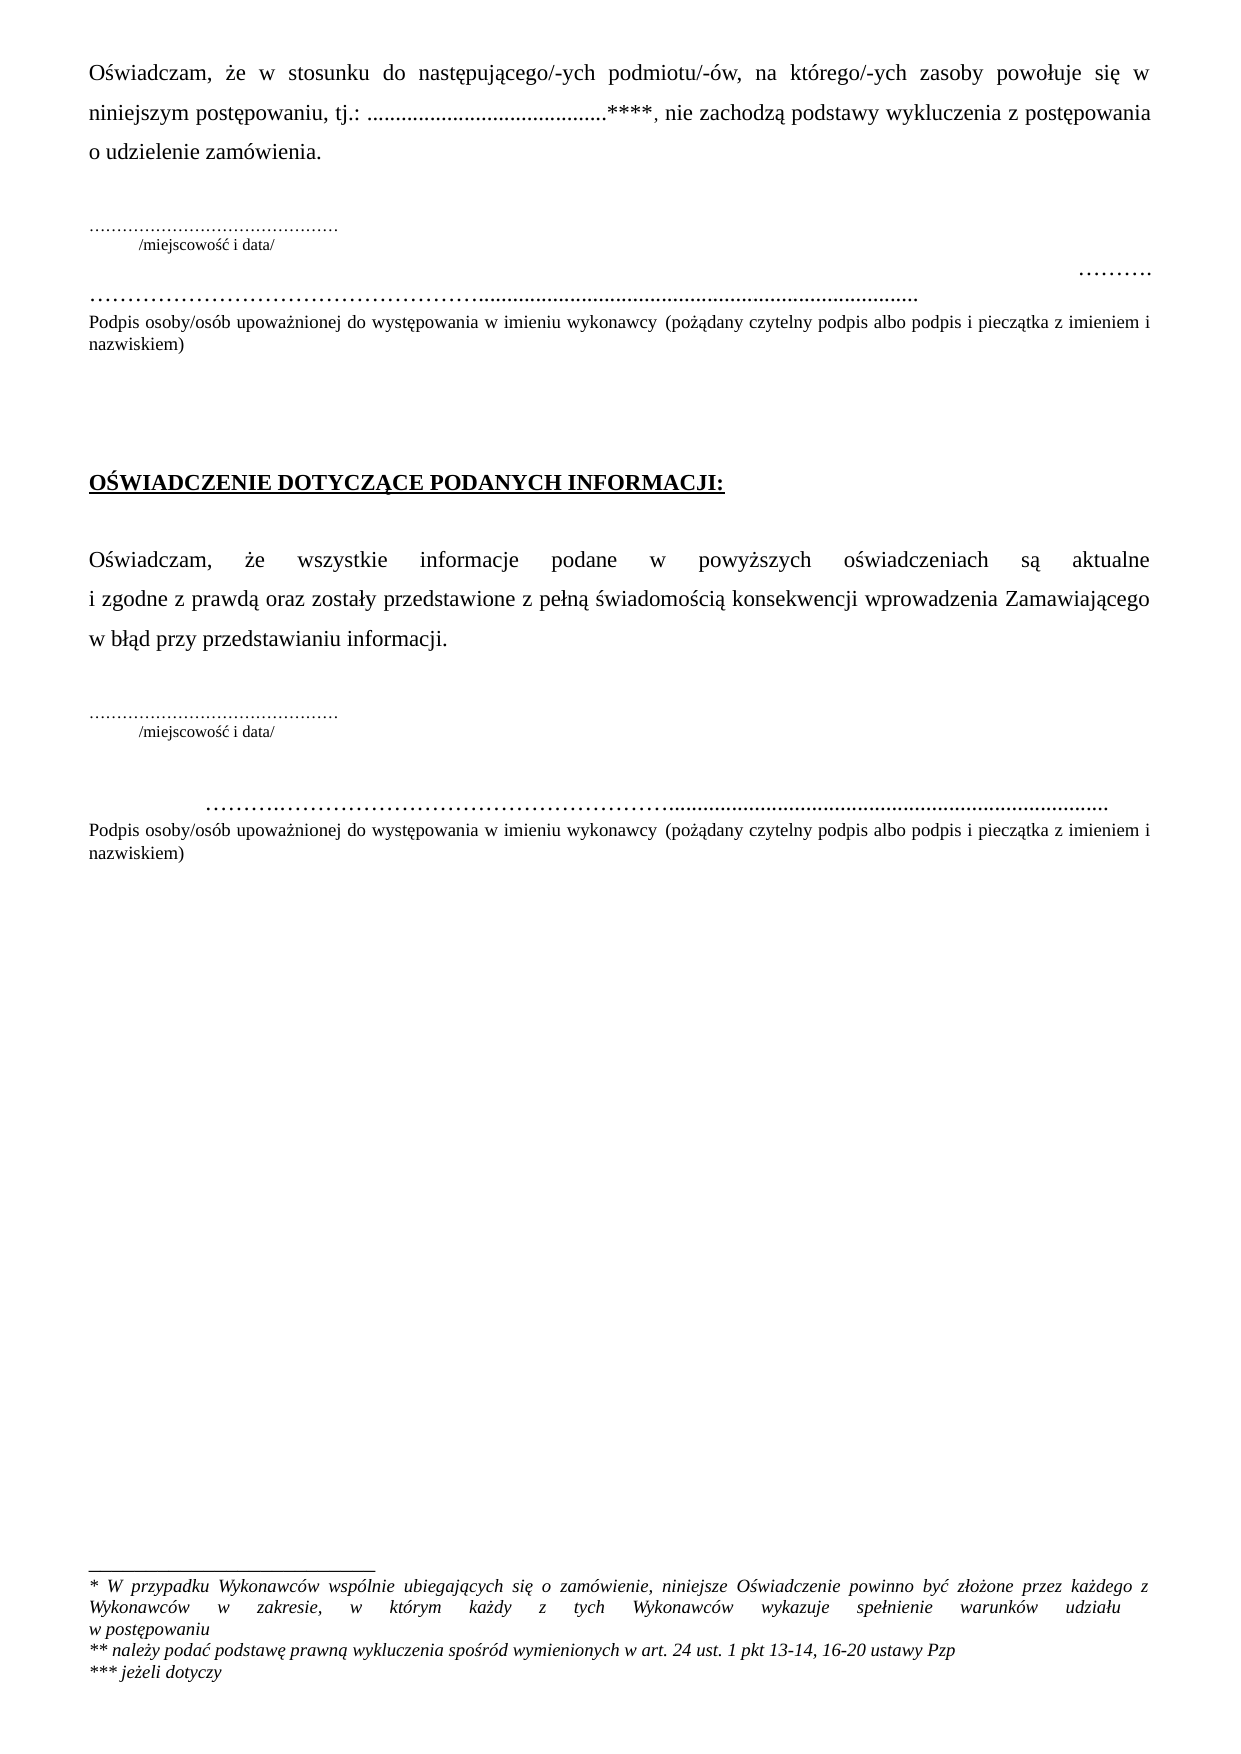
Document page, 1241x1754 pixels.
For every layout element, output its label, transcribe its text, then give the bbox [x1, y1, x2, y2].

text ……….……………………………………………............................................................................. [88, 254, 1152, 307]
text ……………………………………… [88, 216, 1152, 235]
text Podpis osoby/osób upoważnionej do występowania w imieniu wykonawcy (pożądany czytelny podpis albo podpis i pieczątka z imieniem i nazwiskiem) [88, 815, 1152, 863]
text Oświadczam, że wszystkie informacje podane w powyższych oświadczeniach są aktualne i zgodne z prawdą oraz zostały przedstawione z pełną świadomością konsekwencji wprowadzenia Zamawiającego w błąd przy przedstawianiu informacji. [88, 546, 1152, 651]
text /miejscowość i data/ [88, 722, 1152, 741]
text _________________________ [88, 1548, 1152, 1575]
text ** należy podać podstawę prawną wykluczenia spośród wymienionych w art. 24 ust. 1 pkt 13-14, 16-20 ustawy Pzp [88, 1639, 1152, 1661]
text * W przypadku Wykonawców wspólnie ubiegających się o zamówienie, niniejsze Oświadczenie powinno być złożone przez każdego z Wykonawców w zakresie, w którym każdy z tych Wykonawców wykazuje spełnienie warunków udziału w postępowaniu [88, 1575, 1152, 1639]
text Oświadczam, że w stosunku do następującego/-ych podmiotu/-ów, na którego/-ych zasoby powołuje się w niniejszym postępowaniu, tj.: ..........................................****, nie zachodzą podstawy wykluczenia z postępowania o udzielenie zamówienia. [88, 59, 1152, 164]
text *** jeżeli dotyczy [88, 1661, 1152, 1682]
text /miejscowość i data/ [88, 235, 1152, 254]
text OŚWIADCZENIE DOTYCZĄCE PODANYCH INFORMACJI: [88, 469, 1152, 496]
text Podpis osoby/osób upoważnionej do występowania w imieniu wykonawcy (pożądany czytelny podpis albo podpis i pieczątka z imieniem i nazwiskiem) [88, 307, 1152, 355]
text ……………………………………… [88, 703, 1152, 722]
text ……….……………………………………………............................................................................. [88, 789, 1152, 815]
